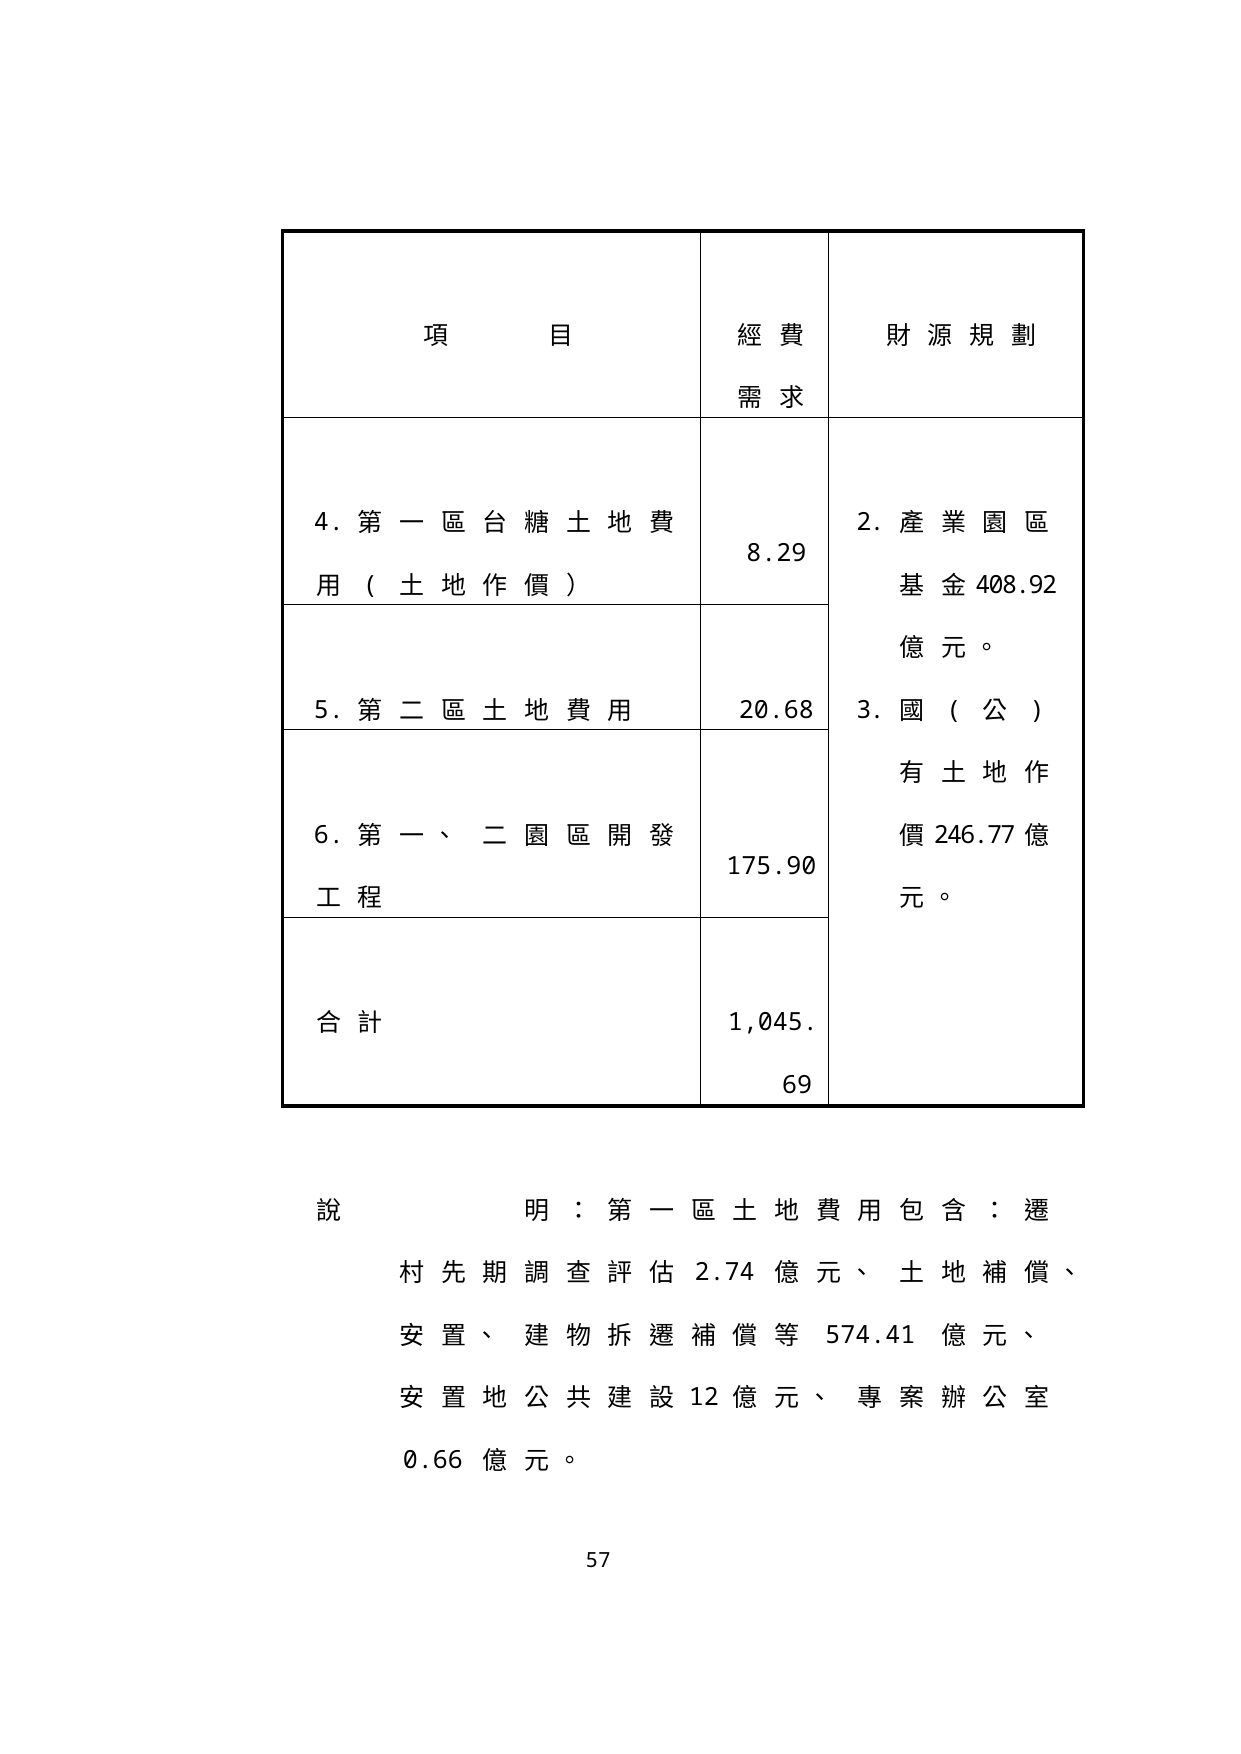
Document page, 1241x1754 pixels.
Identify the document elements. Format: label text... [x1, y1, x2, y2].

table_cell 20.68 [701, 605, 828, 729]
table_header 財源規劃 [829, 233, 1082, 417]
table_header 經費需求 [701, 233, 828, 417]
table_header 項 目 [284, 233, 700, 417]
table_cell 5.第二區土地費用 [284, 605, 700, 729]
table_cell 2.產業園區基金408.92億元。 3.國(公)有土地作價246.77億元。 [829, 418, 1082, 1104]
table_cell 合計 [284, 918, 700, 1104]
text 說 明：第一區土地費用包含：遷村先期調查評估2.74億元、土地補償、安置、建物拆遷補償等574.41億元、安置地公共建設12億元、專案辦公室0.66億元。 [271, 1167, 1061, 1479]
table_cell 1,045.69 [701, 918, 828, 1104]
table_cell 8.29 [701, 418, 828, 604]
table_cell 175.90 [701, 730, 828, 917]
table_cell 4.第一區台糖土地費用(土地作價） [284, 418, 700, 604]
table_cell 6.第一、二園區開發工程 [284, 730, 700, 917]
